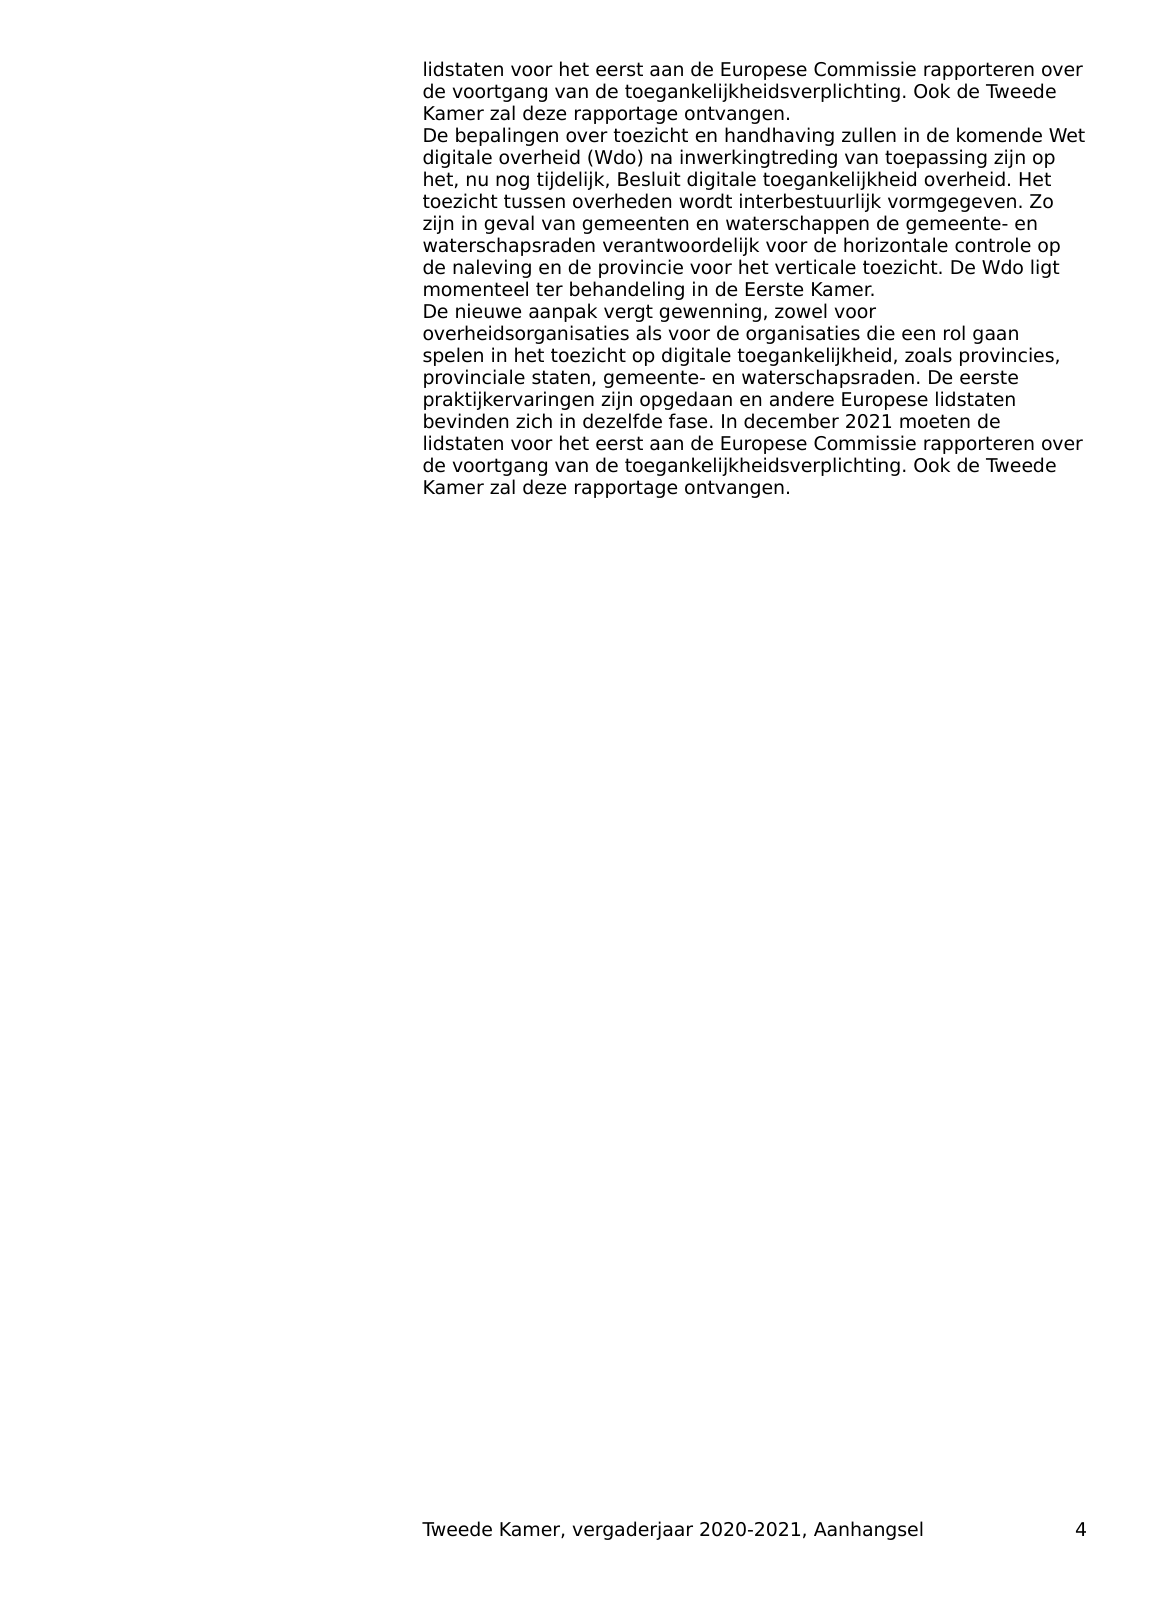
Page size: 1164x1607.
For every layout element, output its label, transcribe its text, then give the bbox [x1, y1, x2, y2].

text lidstaten voor het eerst aan de Europese Commissie rapporteren over de voortgang van de toegankelijkheidsverplichting. Ook de Tweede Kamer zal deze rapportage ontvangen. [422, 59, 1087, 125]
text De bepalingen over toezicht en handhaving zullen in de komende Wet digitale overheid (Wdo) na inwerkingtreding van toepassing zijn op het, nu nog tijdelijk, Besluit digitale toegankelijkheid overheid. Het toezicht tussen overheden wordt interbestuurlijk vormgegeven. Zo zijn in geval van gemeenten en waterschappen de gemeente- en waterschapsraden verantwoordelijk voor de horizontale controle op de naleving en de provincie voor het verticale toezicht. De Wdo ligt momenteel ter behandeling in de Eerste Kamer. [422, 125, 1087, 301]
text De nieuwe aanpak vergt gewenning, zowel voor overheidsorganisaties als voor de organisaties die een rol gaan spelen in het toezicht op digitale toegankelijkheid, zoals provincies, provinciale staten, gemeente- en waterschapsraden. De eerste praktijkervaringen zijn opgedaan en andere Europese lidstaten bevinden zich in dezelfde fase. In december 2021 moeten de lidstaten voor het eerst aan de Europese Commissie rapporteren over de voortgang van de toegankelijkheidsverplichting. Ook de Tweede Kamer zal deze rapportage ontvangen. [422, 301, 1087, 499]
